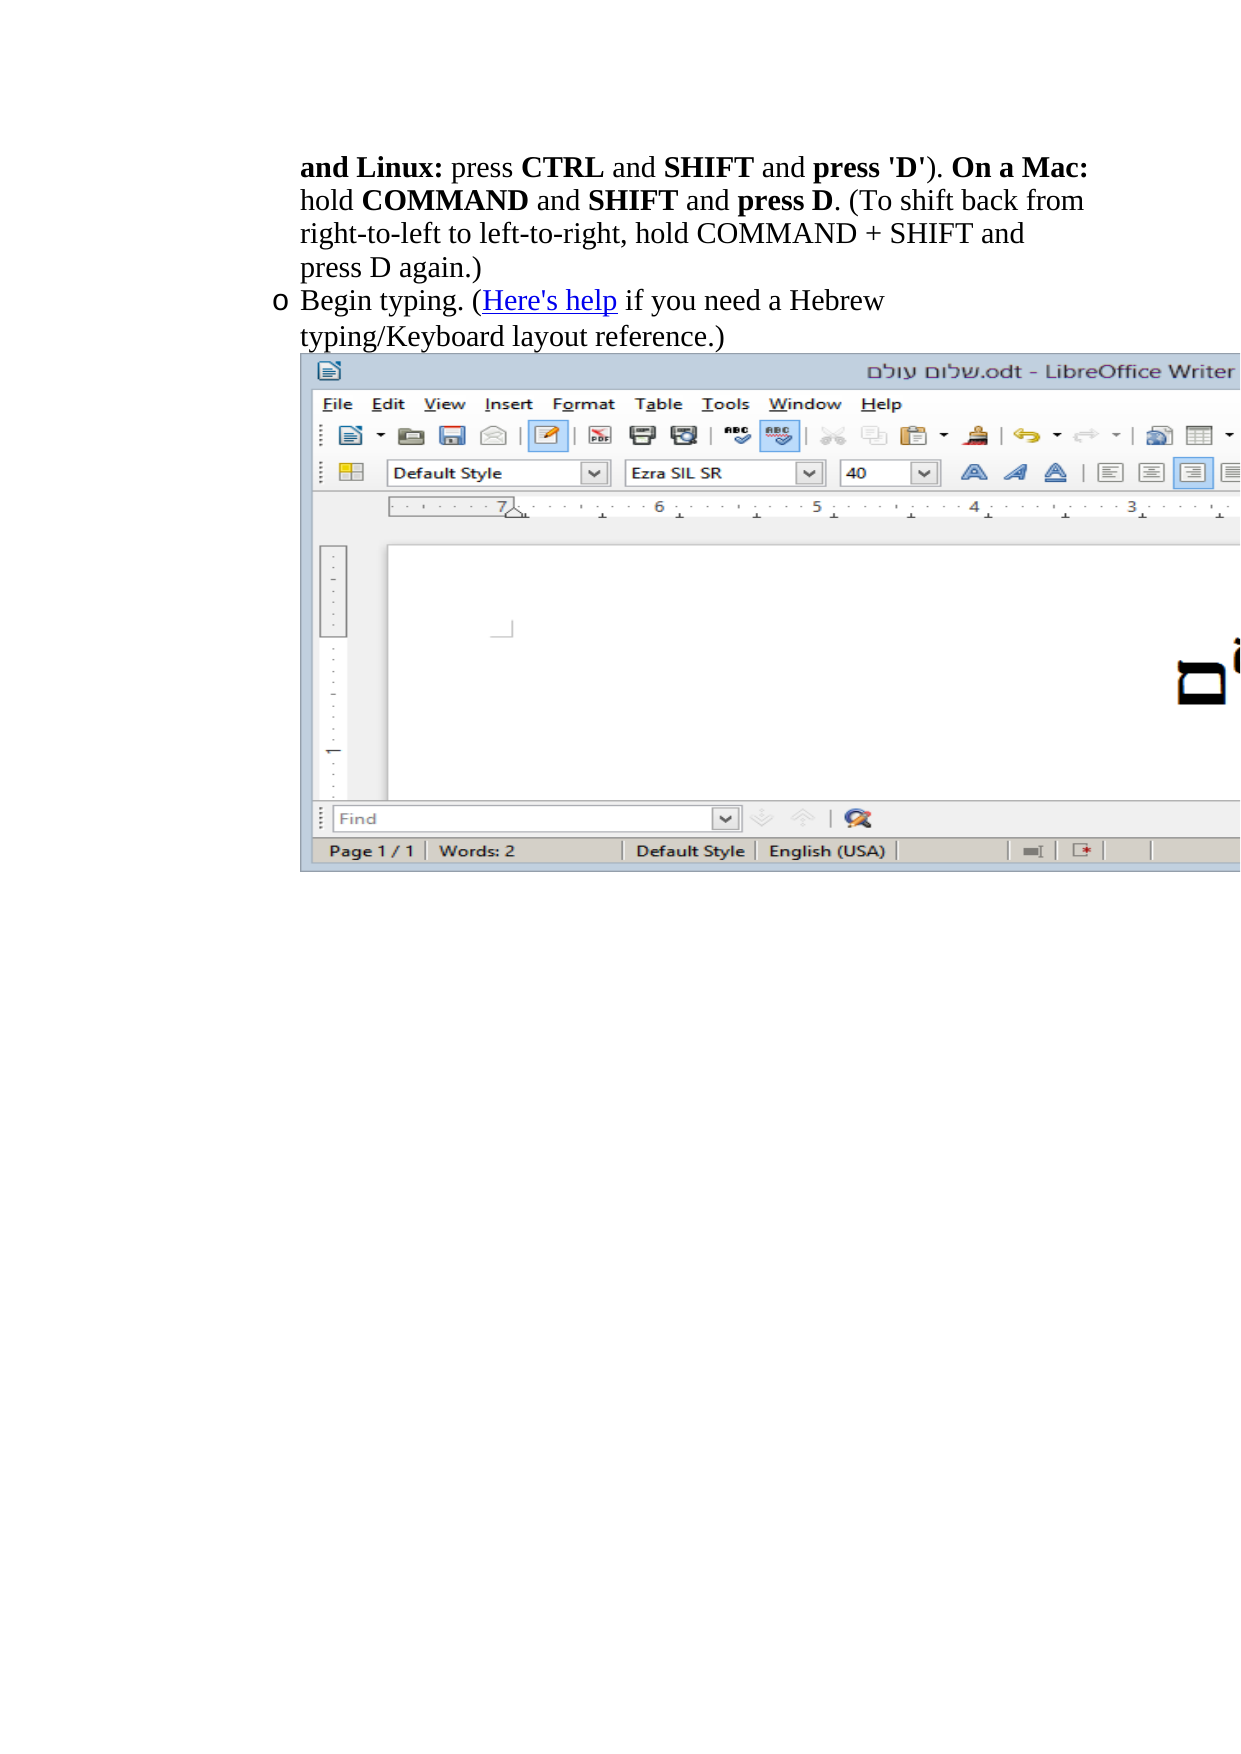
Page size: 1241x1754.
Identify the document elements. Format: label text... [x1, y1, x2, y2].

picture [300, 353, 1241, 872]
list and Linux: press CTRL and SHIFT and press 'D'). On a Mac: hold COMMAND and SHIFT and press D. (To shift back from right-to-left to left-to-right, hold COMMAND + SHIFT and press D again.) [271, 150, 1090, 284]
list Begin typing. (Here's help if you need a Hebrew typing/Keyboard layout reference.) [271, 284, 1090, 878]
